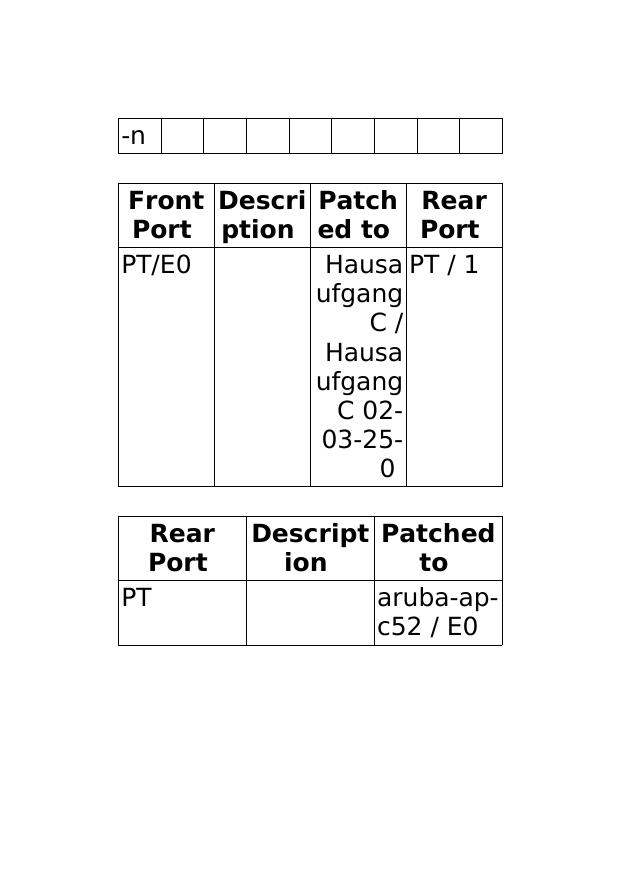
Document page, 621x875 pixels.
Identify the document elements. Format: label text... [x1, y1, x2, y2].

table_cell PT [119, 581, 246, 645]
table_cell [332, 119, 374, 153]
table_cell [290, 119, 331, 153]
table_cell [418, 119, 459, 153]
table_cell PT / 1 [407, 248, 502, 486]
table_header Patched to [375, 517, 502, 580]
table_cell [460, 119, 502, 153]
table_cell Hausaufgang C / Hausaufgang C 02-03-25-0 [311, 248, 406, 486]
table_cell [215, 248, 310, 486]
table_header Rear Port [119, 517, 246, 580]
table_cell aruba-ap-c52 / E0 [375, 581, 502, 645]
table_cell [204, 119, 246, 153]
table_cell [247, 581, 374, 645]
table_cell [375, 119, 417, 153]
table_cell PT/E0 [119, 248, 214, 486]
table_header Front Port [119, 184, 214, 247]
table_header Description [247, 517, 374, 580]
table_cell [247, 119, 289, 153]
table_header Rear Port [407, 184, 502, 247]
table_cell n [119, 119, 161, 153]
table_header Description [215, 184, 310, 247]
table_cell [162, 119, 203, 153]
table_header Patched to [311, 184, 406, 247]
